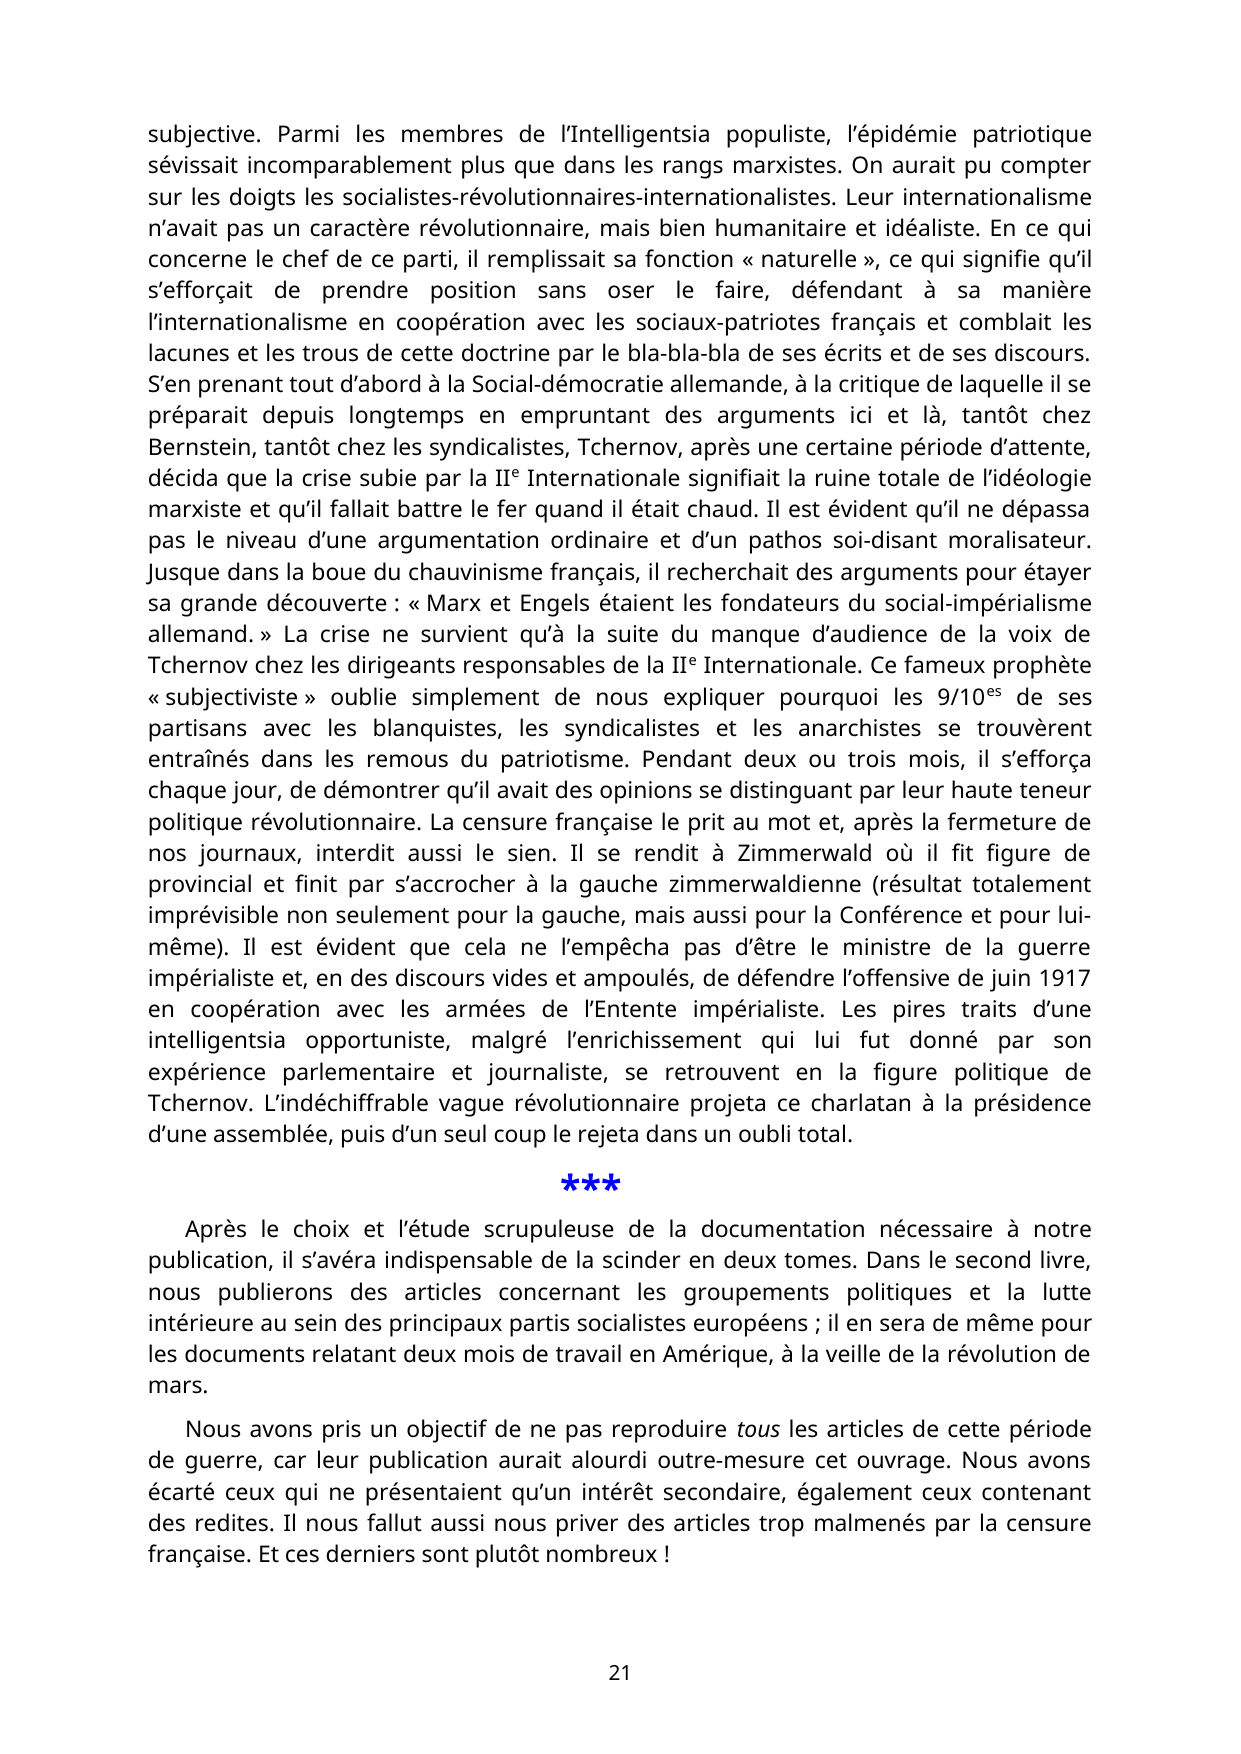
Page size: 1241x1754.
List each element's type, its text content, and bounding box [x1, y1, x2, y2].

text subjective. Parmi les membres de l’Intelligentsia populiste, l’épidémie patriotique sévissait incomparablement plus que dans les rangs marxistes. On aurait pu compter sur les doigts les socialistes-révolutionnaires-internationalistes. Leur internationalisme n’avait pas un caractère révolutionnaire, mais bien humanitaire et idéaliste. En ce qui concerne le chef de ce parti, il remplissait sa fonction « naturelle », ce qui signifie qu’il s’efforçait de prendre position sans oser le faire, défendant à sa manière l’internationalisme en coopération avec les sociaux-patriotes français et comblait les lacunes et les trous de cette doctrine par le bla-bla-bla de ses écrits et de ses discours. S’en prenant tout d’abord à la Social-démocratie allemande, à la critique de laquelle il se préparait depuis longtemps en empruntant des arguments ici et là, tantôt chez Bernstein, tantôt chez les syndicalistes, Tchernov, après une certaine période d’attente, décida que la crise subie par la IIe Internationale signifiait la ruine totale de l’idéologie marxiste et qu’il fallait battre le fer quand il était chaud. Il est évident qu’il ne dépassa pas le niveau d’une argumentation ordinaire et d’un pathos soi-disant moralisateur. Jusque dans la boue du chauvinisme français, il recherchait des arguments pour étayer sa grande découverte : « Marx et Engels étaient les fondateurs du social-impérialisme allemand. » La crise ne survient qu’à la suite du manque d’audience de la voix de Tchernov chez les dirigeants responsables de la IIe Internationale. Ce fameux prophète « subjectiviste » oublie simplement de nous expliquer pourquoi les 9/10es de ses partisans avec les blanquistes, les syndicalistes et les anarchistes se trouvèrent entraînés dans les remous du patriotisme. Pendant deux ou trois mois, il s’efforça chaque jour, de démontrer qu’il avait des opinions se distinguant par leur haute teneur politique révolutionnaire. La censure française le prit au mot et, après la fermeture de nos journaux, interdit aussi le sien. Il se rendit à Zimmerwald où il fit figure de provincial et finit par s’accrocher à la gauche zimmerwaldienne (résultat totalement imprévisible non seulement pour la gauche, mais aussi pour la Conférence et pour lui-même). Il est évident que cela ne l’empêcha pas d’être le ministre de la guerre impérialiste et, en des discours vides et ampoulés, de défendre l’offensive de juin 1917 en coopération avec les armées de l’Entente impérialiste. Les pires traits d’une intelligentsia opportuniste, malgré l’enrichissement qui lui fut donné par son expérience parlementaire et journaliste, se retrouvent en la figure politique de Tchernov. L’indéchiffrable vague révolutionnaire projeta ce charlatan à la présidence d’une assemblée, puis d’un seul coup le rejeta dans un oubli total. [148, 118, 1093, 1149]
text Nous avons pris un objectif de ne pas reproduire tous les articles de cette période de guerre, car leur publication aurait alourdi outre-mesure cet ouvrage. Nous avons écarté ceux qui ne présentaient qu’un intérêt secondaire, également ceux contenant des redites. Il nous fallut aussi nous priver des articles trop malmenés par la censure française. Et ces derniers sont plutôt nombreux ! [148, 1413, 1093, 1569]
text *** [88, 1162, 1093, 1213]
text Après le choix et l’étude scrupuleuse de la documentation nécessaire à notre publication, il s’avéra indispensable de la scinder en deux tomes. Dans le second livre, nous publierons des articles concernant les groupements politiques et la lutte intérieure au sein des principaux partis socialistes européens ; il en sera de même pour les documents relatant deux mois de travail en Amérique, à la veille de la révolution de mars. [148, 1213, 1093, 1400]
